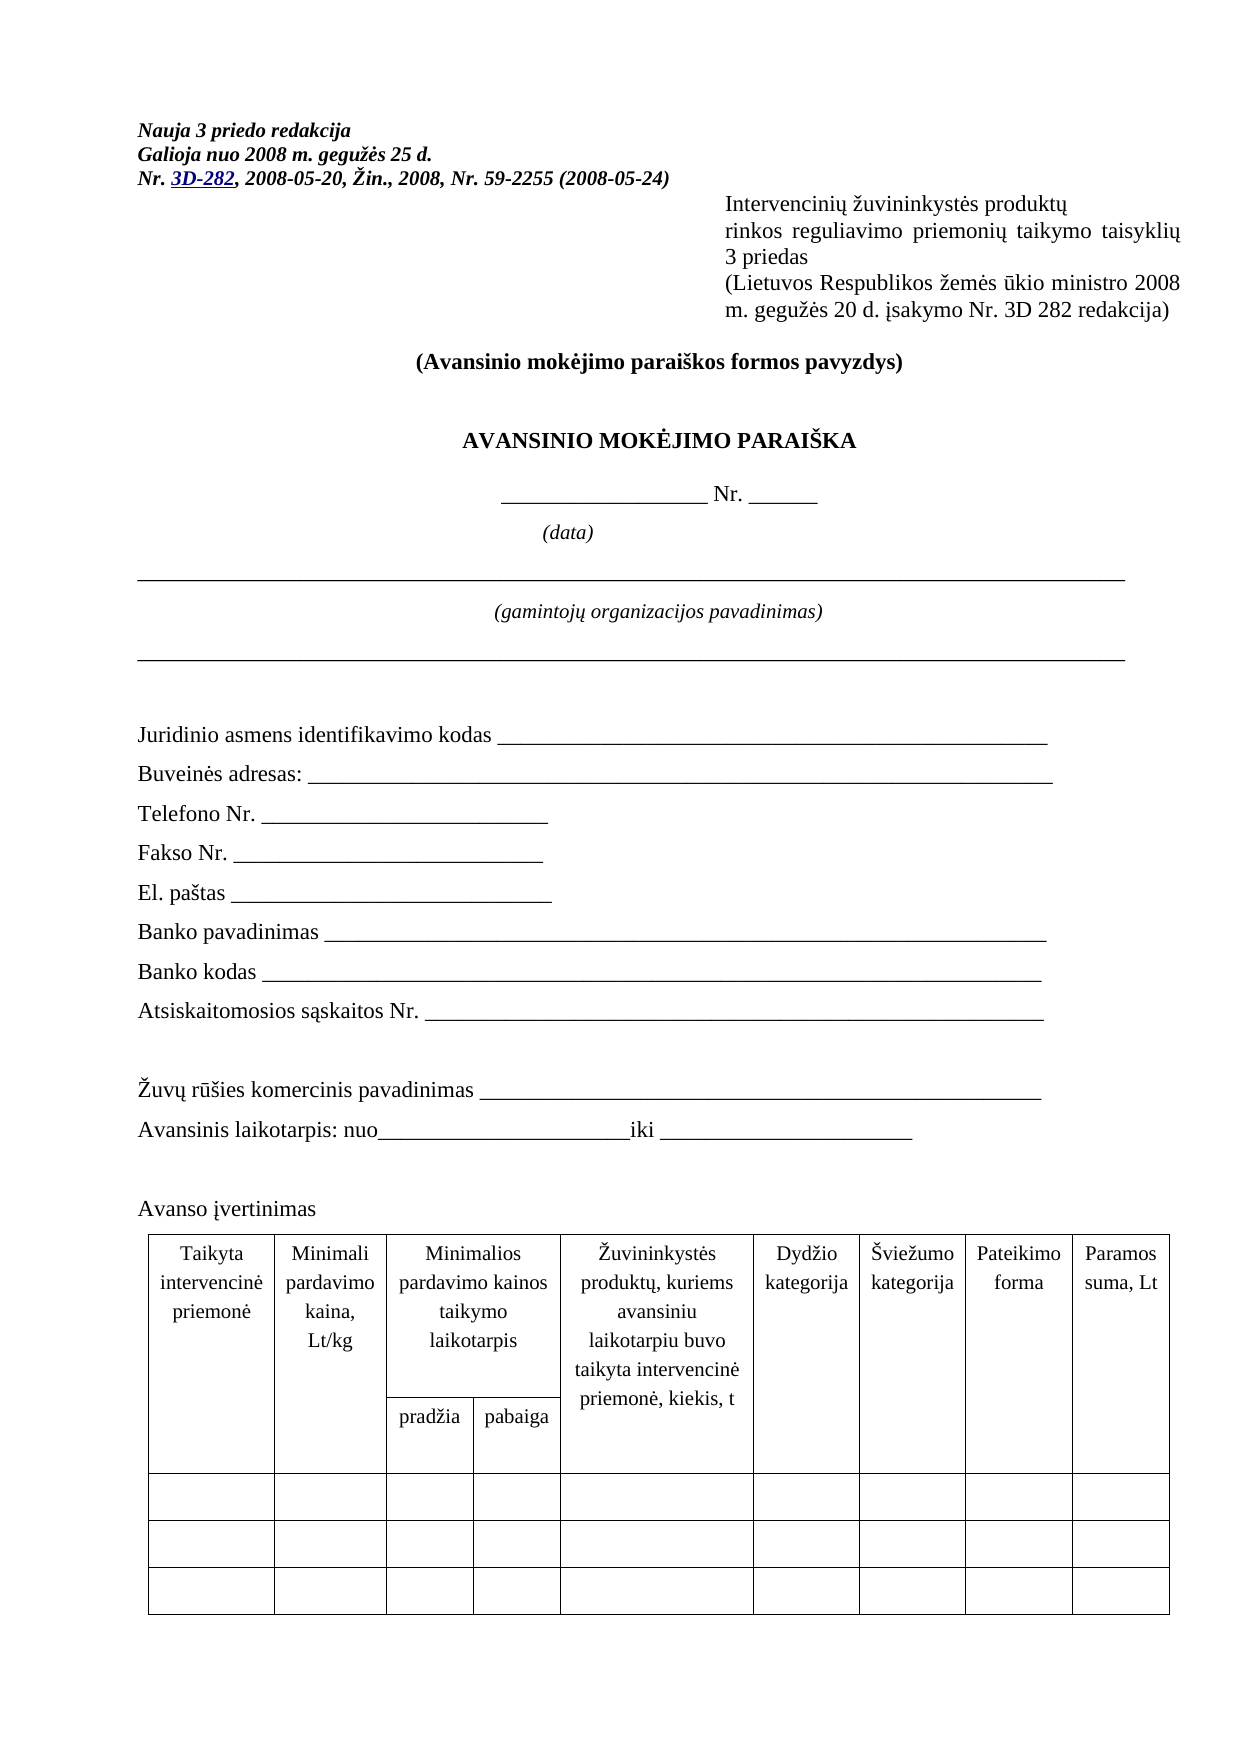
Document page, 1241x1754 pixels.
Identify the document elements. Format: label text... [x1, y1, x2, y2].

table_cell [561, 1521, 753, 1567]
table_cell [754, 1474, 859, 1520]
text _______________________________________________________________________________ [137, 635, 1181, 663]
table_header Taikyta intervencinė priemonė [149, 1235, 274, 1473]
text Juridinio asmens identifikavimo kodas ________________________________________________ [137, 721, 1181, 747]
text Atsiskaitomosios sąskaitos Nr. ______________________________________________________ [137, 997, 1181, 1024]
table_cell [387, 1474, 473, 1520]
text Intervencinių žuvininkystės produktų [725, 190, 1181, 217]
text Nauja 3 priedo redakcija [137, 118, 1181, 142]
text (Lietuvos Respublikos žemės ūkio ministro 2008 m. gegužės 20 d. įsakymo Nr. 3D 282 redakcija) [725, 269, 1181, 322]
table_cell [966, 1521, 1072, 1567]
table_cell [966, 1568, 1072, 1614]
text _______________________________________________________________________________ [137, 556, 1181, 584]
table_cell [1073, 1568, 1169, 1614]
text rinkos reguliavimo priemonių taikymo taisyklių 3 priedas [725, 217, 1181, 269]
table_cell pabaiga [474, 1398, 560, 1473]
table_header Žuvininkystės produktų, kuriems avansiniu laikotarpiu buvo taikyta intervencinė priemonė, kiekis, t [561, 1235, 753, 1473]
text AVANSINIO MOKĖJIMO PARAIŠKA [137, 427, 1181, 454]
text Nr. 3D-282, 2008-05-20, Žin., 2008, Nr. 59-2255 (2008-05-24) [137, 166, 1181, 190]
text Fakso Nr. ___________________________ [137, 839, 1181, 866]
table_header Minimalios pardavimo kainos taikymo laikotarpis [387, 1235, 560, 1397]
table_cell [387, 1521, 473, 1567]
table_header Dydžio kategorija [754, 1235, 859, 1473]
text Banko kodas ____________________________________________________________________ [137, 958, 1181, 984]
table_cell [561, 1474, 753, 1520]
table_cell [275, 1474, 386, 1520]
table_cell [387, 1568, 473, 1614]
table_header Minimali pardavimo kaina, Lt/kg [275, 1235, 386, 1473]
text (Avansinio mokėjimo paraiškos formos pavyzdys) [137, 348, 1181, 375]
table_cell [474, 1568, 560, 1614]
table_cell [1073, 1521, 1169, 1567]
text Žuvų rūšies komercinis pavadinimas _________________________________________________ [137, 1076, 1181, 1103]
table_cell [966, 1474, 1072, 1520]
table_cell [860, 1568, 965, 1614]
text El. paštas ____________________________ [137, 879, 1181, 905]
text Buveinės adresas: _________________________________________________________________ [137, 761, 1181, 787]
text (data) [407, 519, 1181, 544]
table_header Šviežumo kategorija [860, 1235, 965, 1473]
text Telefono Nr. _________________________ [137, 800, 1181, 826]
table_cell pradžia [387, 1398, 473, 1473]
table_cell [860, 1521, 965, 1567]
table_cell [860, 1474, 965, 1520]
text Avansinis laikotarpis: nuo______________________iki ______________________ [137, 1116, 1181, 1142]
table_header Paramos suma, Lt [1073, 1235, 1169, 1473]
text Avanso įvertinimas [137, 1195, 1181, 1221]
text (gamintojų organizacijos pavadinimas) [137, 599, 1181, 623]
table_cell [474, 1474, 560, 1520]
table_header Pateikimo forma [966, 1235, 1072, 1473]
table_cell [474, 1521, 560, 1567]
table_cell [149, 1474, 274, 1520]
table_cell [149, 1521, 274, 1567]
table_cell [275, 1521, 386, 1567]
text Galioja nuo 2008 m. gegužės 25 d. [137, 142, 1181, 166]
table_cell [754, 1568, 859, 1614]
table_cell [149, 1568, 274, 1614]
text __________________ Nr. ______ [137, 480, 1181, 506]
table_cell [275, 1568, 386, 1614]
table_cell [754, 1521, 859, 1567]
table_cell [1073, 1474, 1169, 1520]
text Banko pavadinimas _______________________________________________________________ [137, 918, 1181, 945]
table_cell [561, 1568, 753, 1614]
